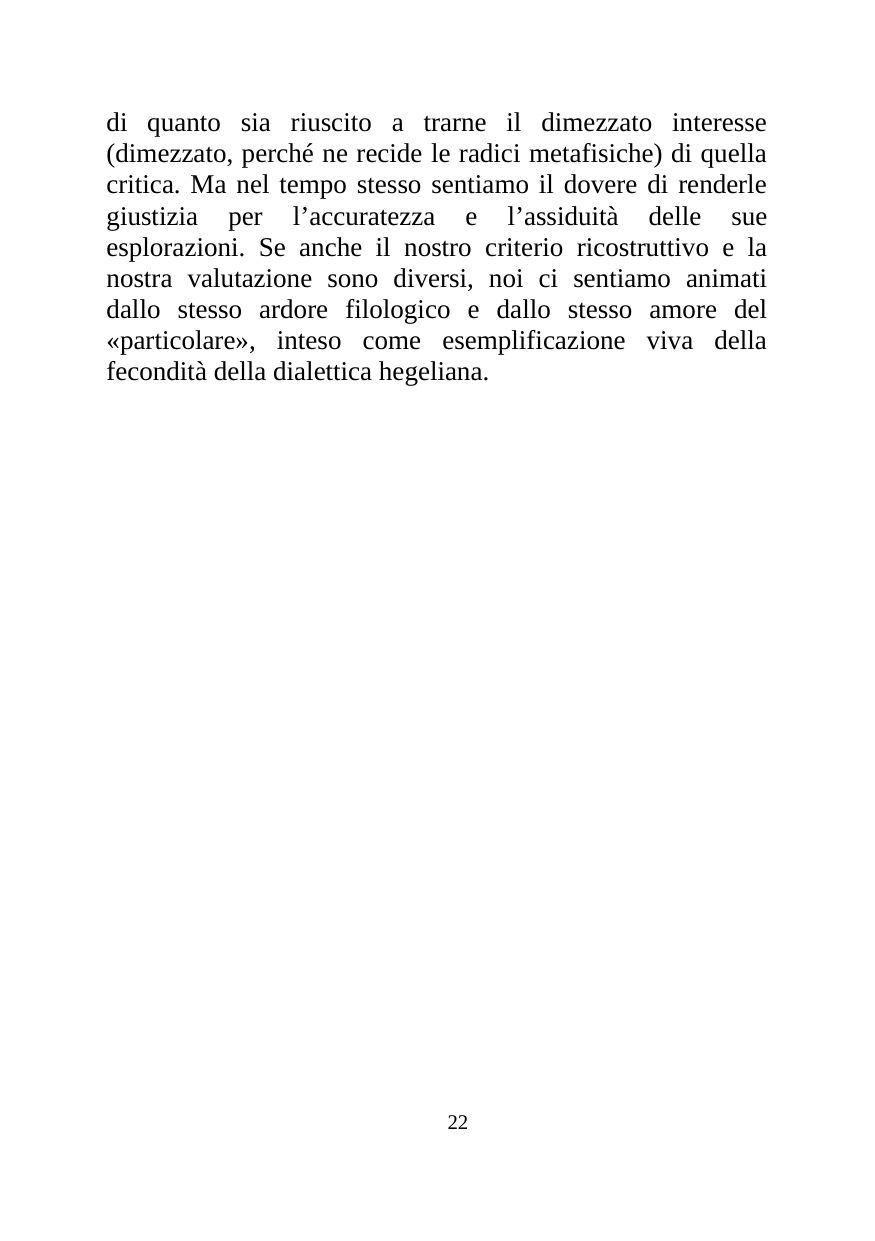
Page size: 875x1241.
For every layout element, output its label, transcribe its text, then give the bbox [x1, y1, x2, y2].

text di quanto sia riuscito a trarne il dimezzato interesse (dimezzato, perché ne recide le radici metafisiche) di quella critica. Ma nel tempo stesso sentiamo il dovere di renderle giustizia per l’accuratezza e l’assiduità delle sue esplorazioni. Se anche il nostro criterio ricostruttivo e la nostra valutazione sono diversi, noi ci sentiamo animati dallo stesso ardore filologico e dallo stesso amore del «particolare», inteso come esemplificazione viva della fecondità della dialettica hegeliana. [106, 106, 768, 387]
